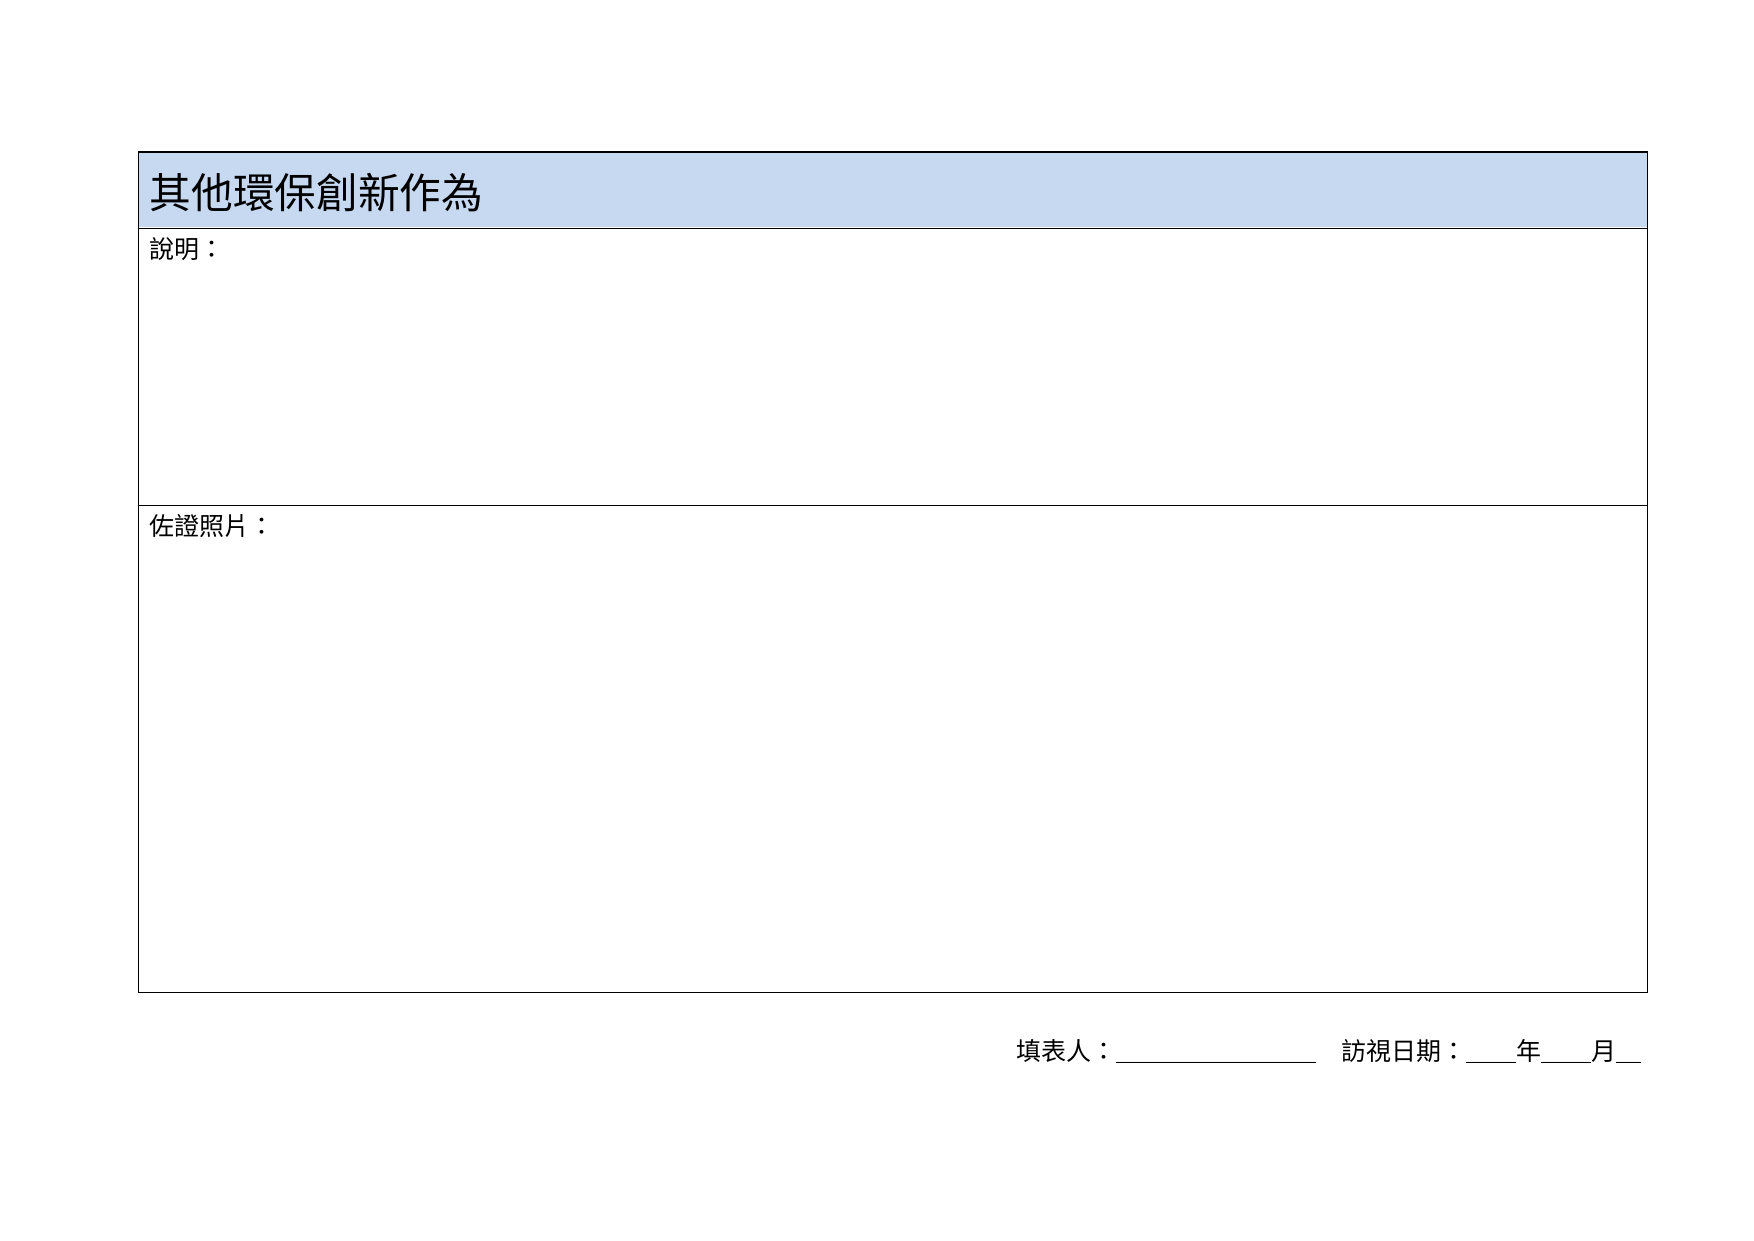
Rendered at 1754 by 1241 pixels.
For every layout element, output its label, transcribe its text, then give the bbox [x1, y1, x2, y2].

table_cell 說明： [139, 229, 1647, 505]
text 填表人：＿＿＿＿＿＿＿＿ 訪視日期：＿＿年＿＿月＿ [162, 1030, 1642, 1068]
table_header 其他環保創新作為 [139, 153, 1647, 227]
table_cell 佐證照片： [139, 506, 1647, 992]
